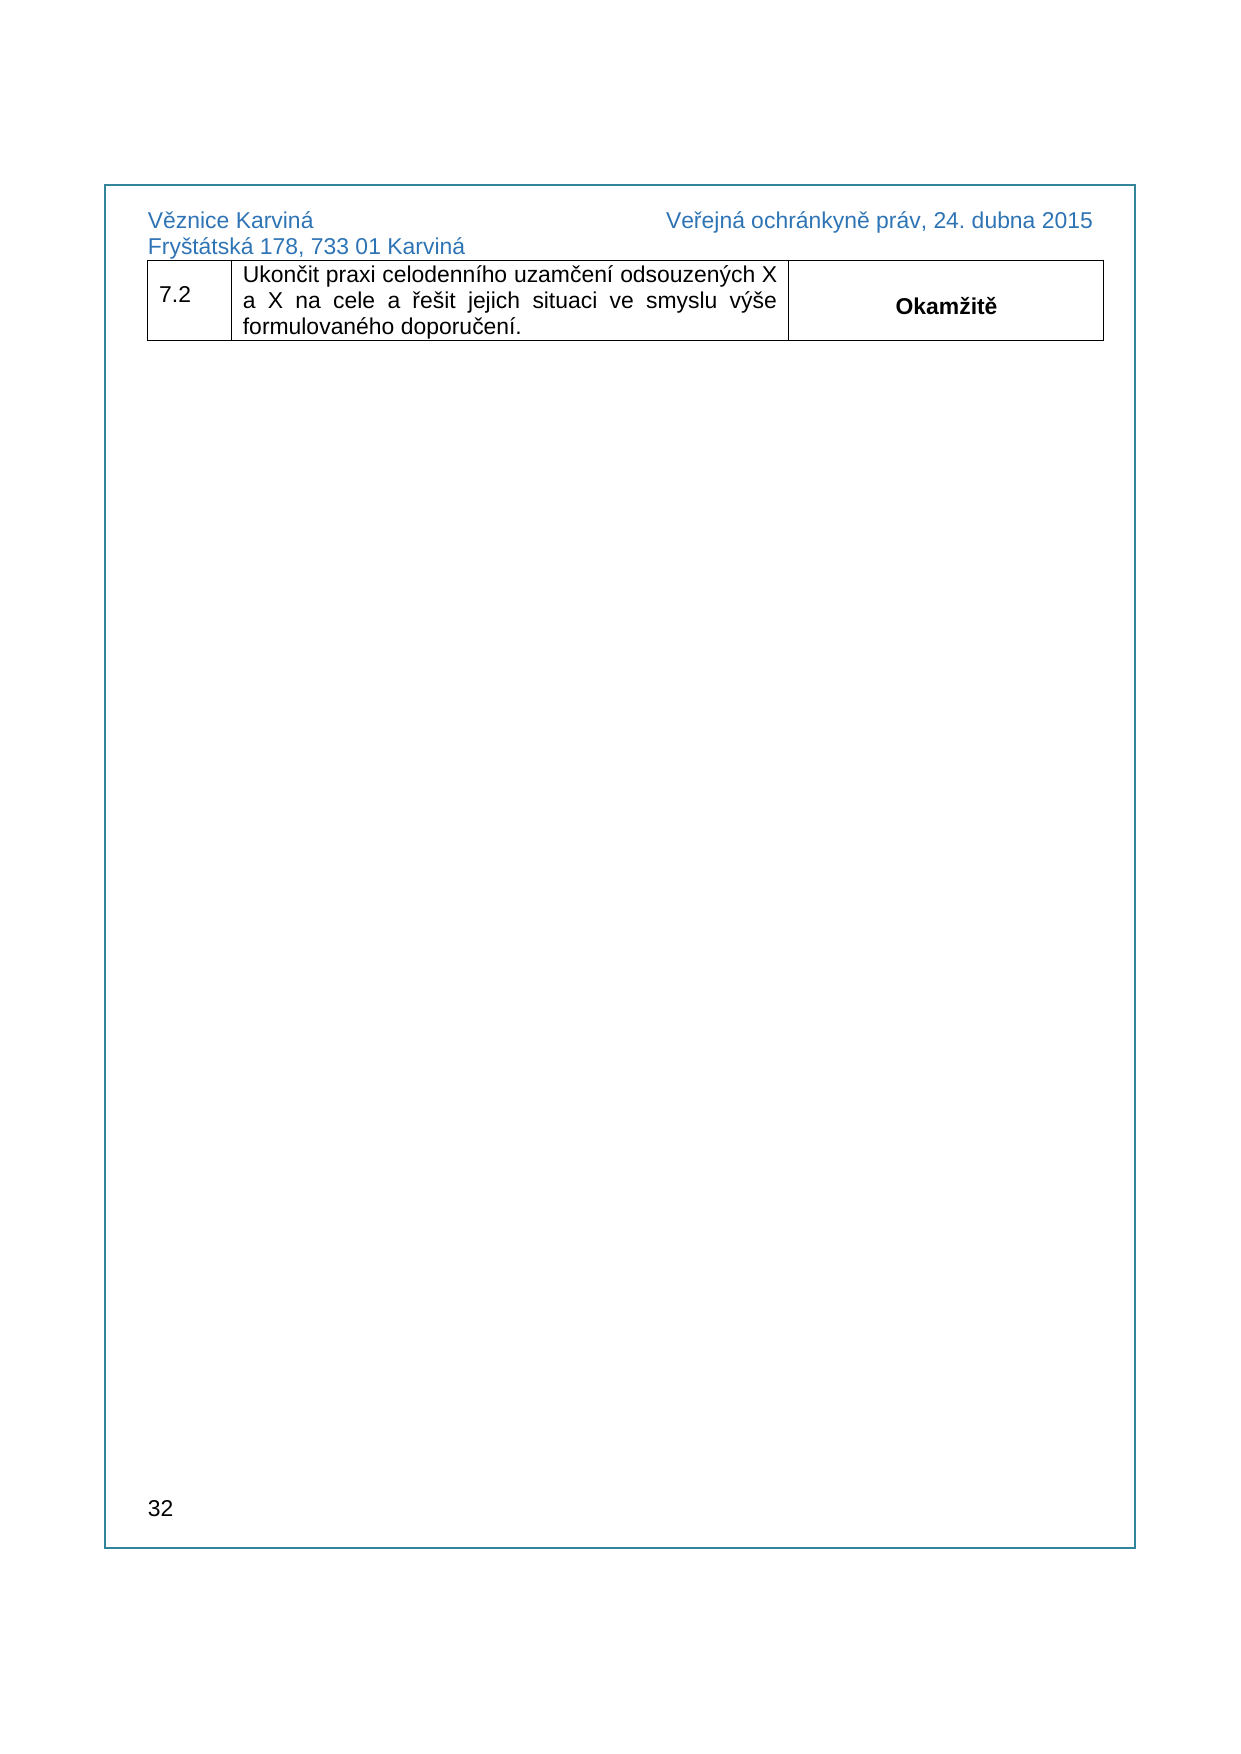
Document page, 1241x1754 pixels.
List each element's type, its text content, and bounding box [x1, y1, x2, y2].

table_cell Okamžitě [789, 261, 1103, 339]
table_cell 7.2 [148, 261, 231, 339]
table_cell Ukončit praxi celodenního uzamčení odsouzených X a X na cele a řešit jejich situaci ve smyslu výše formulovaného doporučení. [232, 261, 788, 339]
